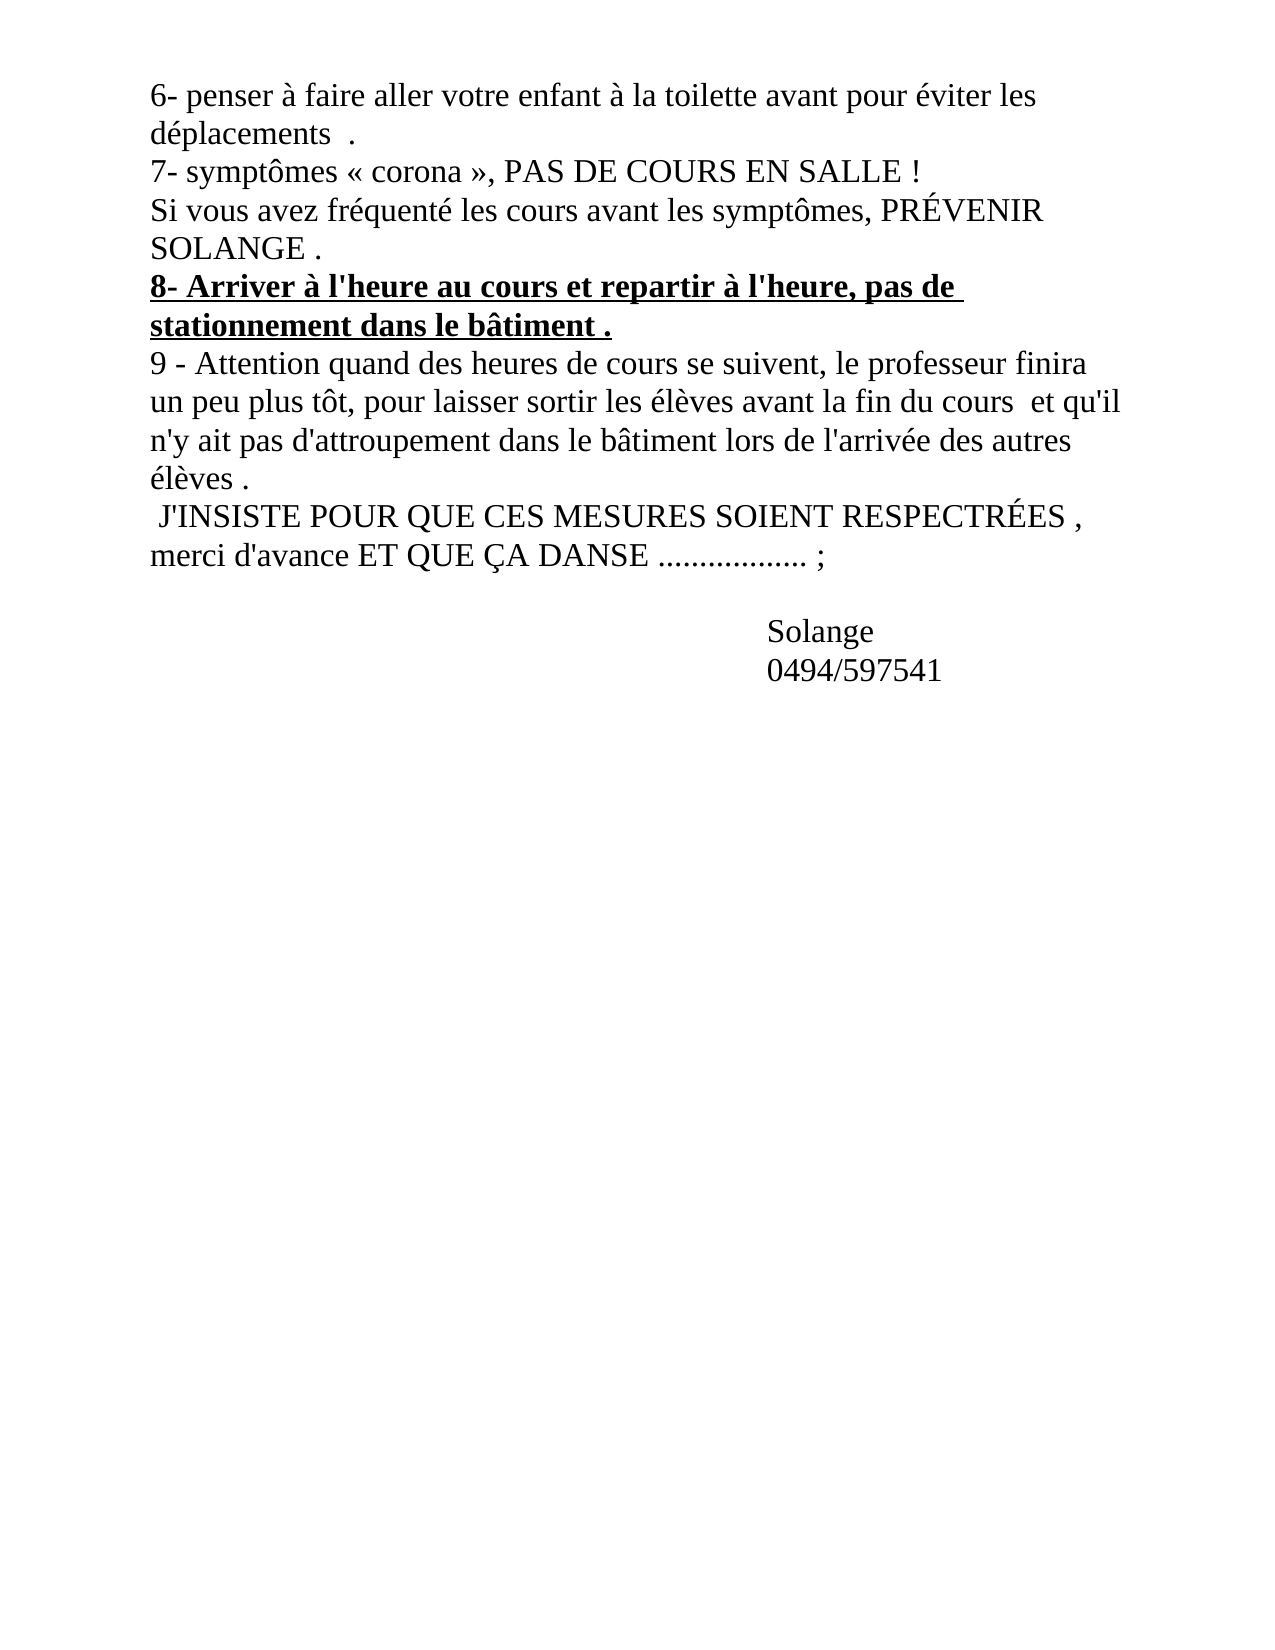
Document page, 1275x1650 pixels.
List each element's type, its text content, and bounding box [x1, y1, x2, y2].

text J'INSISTE POUR QUE CES MESURES SOIENT RESPECTRÉES , [150, 497, 1125, 535]
text 8- Arriver à l'heure au cours et repartir à l'heure, pas de stationnement dans le bâtiment . [150, 267, 1125, 343]
text Si vous avez fréquenté les cours avant les symptômes, PRÉVENIR SOLANGE . [150, 190, 1125, 267]
text 6- penser à faire aller votre enfant à la toilette avant pour éviter les déplacements . [150, 75, 1125, 152]
text 9 - Attention quand des heures de cours se suivent, le professeur finira un peu plus tôt, pour laisser sortir les élèves avant la fin du cours et qu'il n'y ait pas d'attroupement dans le bâtiment lors de l'arrivée des autres élèves . [150, 343, 1125, 497]
text merci d'avance ET QUE ÇA DANSE .................. ; [150, 535, 1125, 573]
text 0494/597541 [150, 650, 1125, 688]
text Solange [150, 612, 1125, 650]
text 7- symptômes « corona », PAS DE COURS EN SALLE ! [150, 152, 1125, 190]
